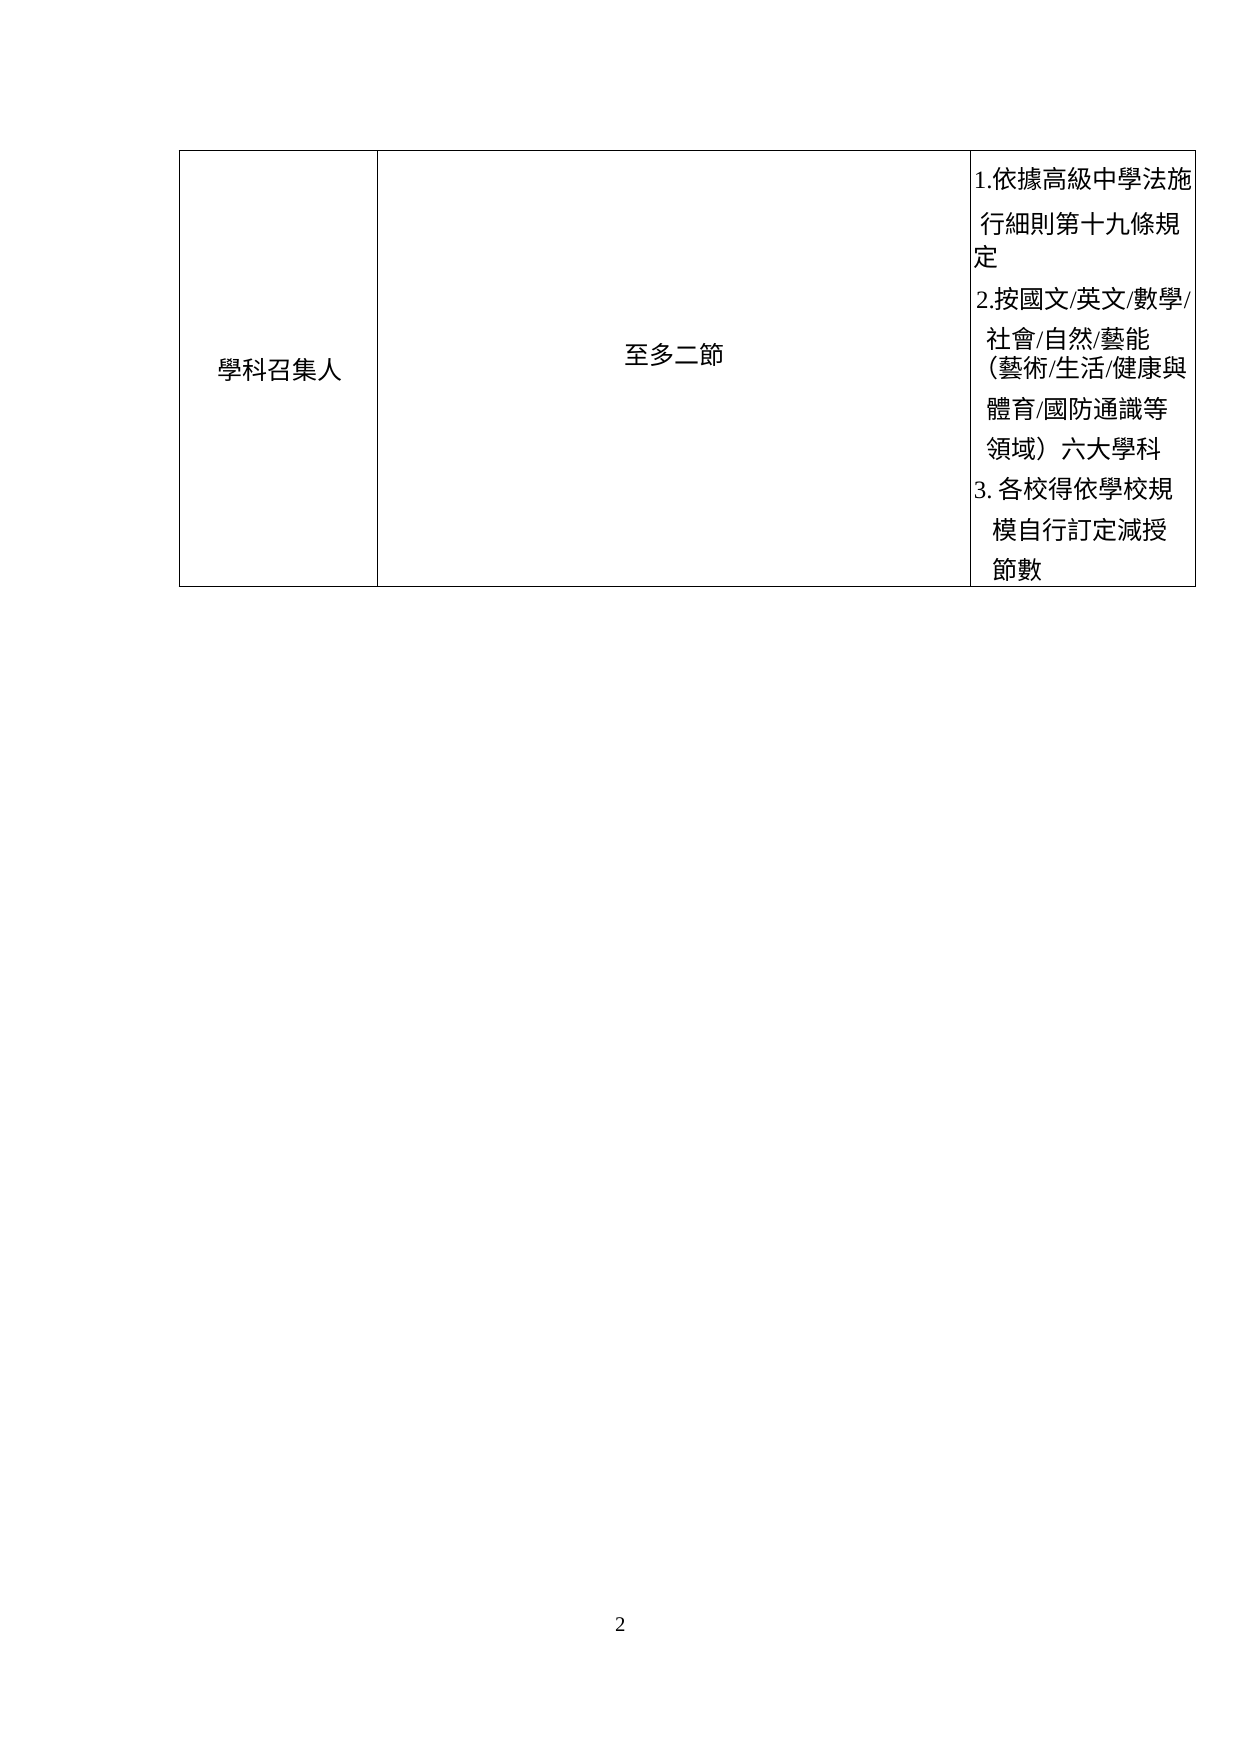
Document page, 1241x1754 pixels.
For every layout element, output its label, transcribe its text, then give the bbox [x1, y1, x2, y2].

table_cell 1.依據高級中學法施 行細則第十九條規定 2.按國文/英文/數學/ 社會/自然/藝能（藝術/生活/健康與 體育/國防通識等 領域）六大學科 3. 各校得依學校規 模自行訂定減授 節數 [971, 151, 1195, 586]
table_cell 學科召集人 [180, 151, 377, 586]
table_cell 至多二節 [378, 151, 970, 586]
